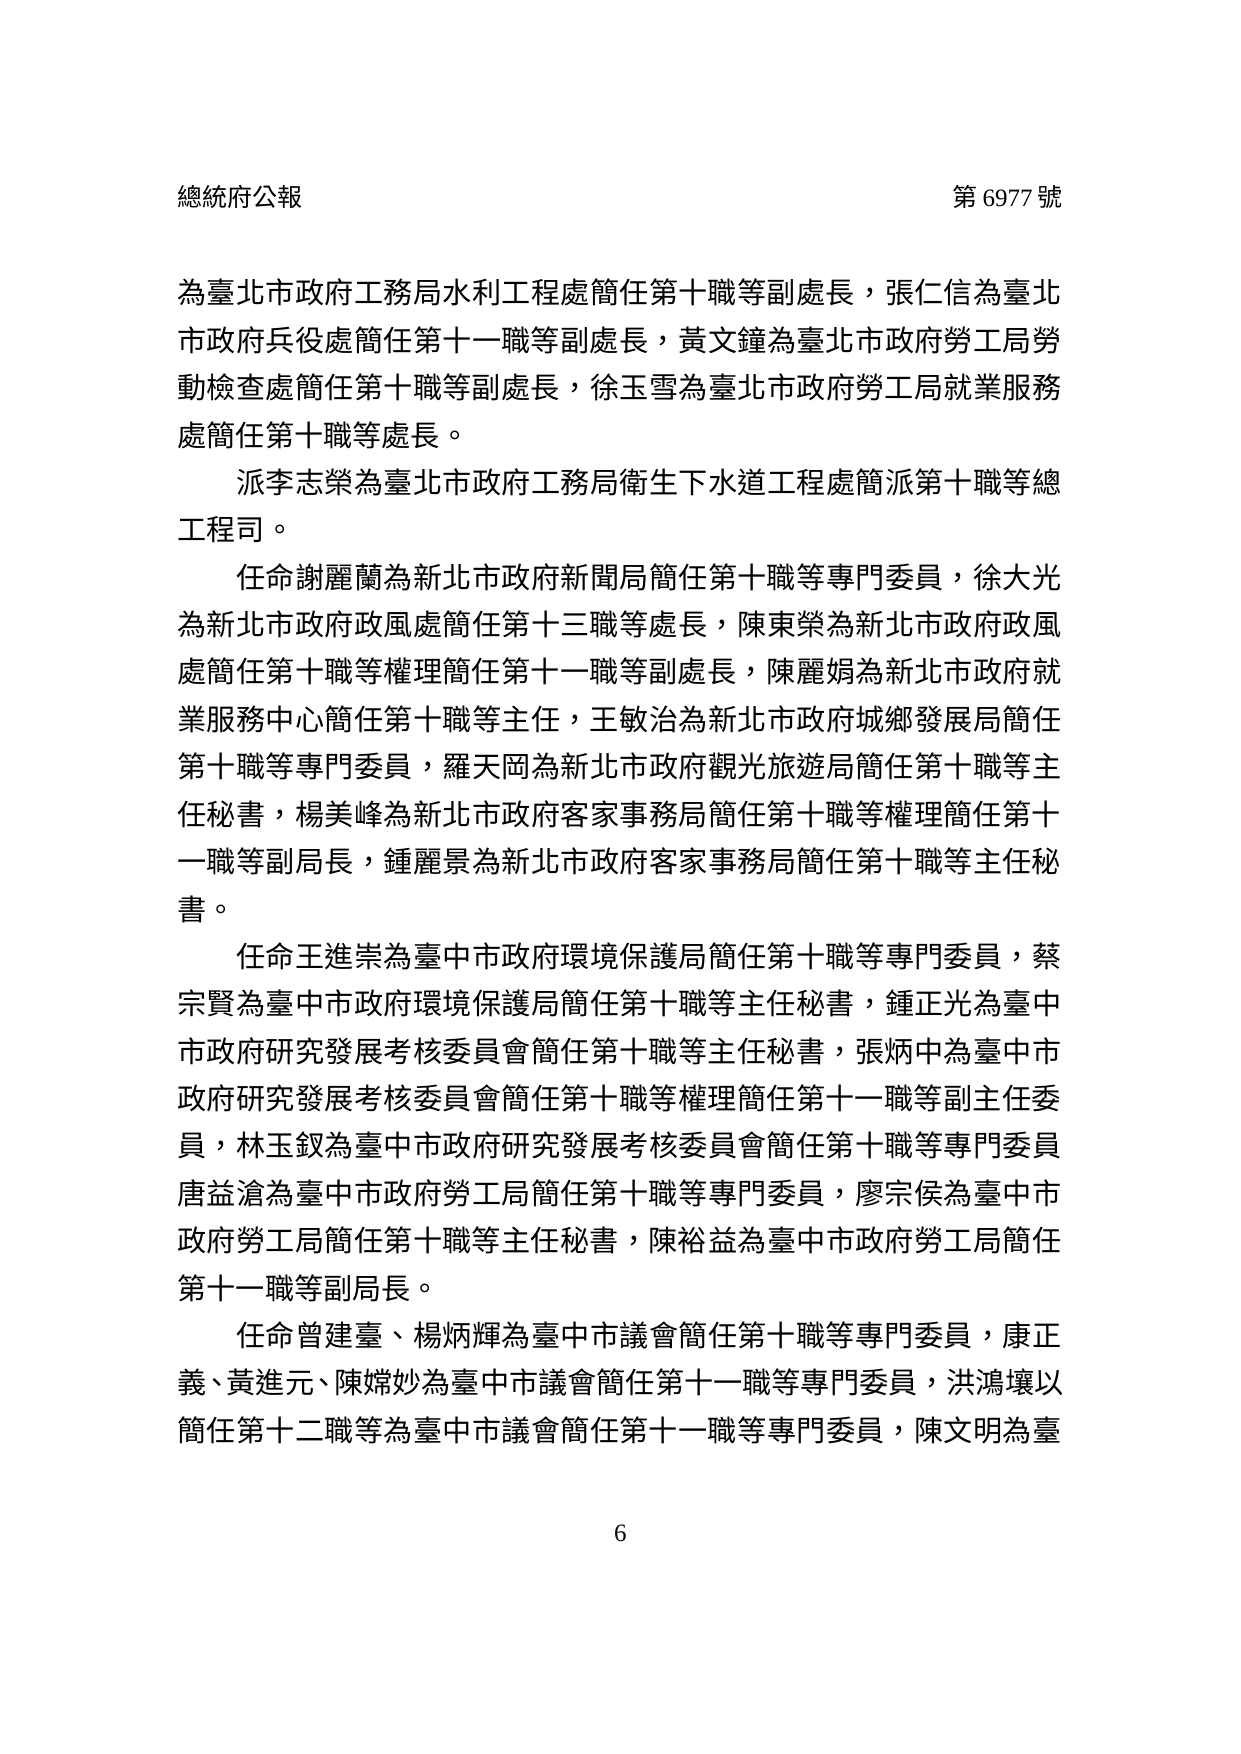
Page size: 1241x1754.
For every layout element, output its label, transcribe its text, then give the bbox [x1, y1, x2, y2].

text 任命謝麗蘭為新北市政府新聞局簡任第十職等專門委員，徐大光為新北市政府政風處簡任第十三職等處長，陳東榮為新北市政府政風處簡任第十職等權理簡任第十一職等副處長，陳麗娟為新北市政府就業服務中心簡任第十職等主任，王敏治為新北市政府城鄉發展局簡任第十職等專門委員，羅天岡為新北市政府觀光旅遊局簡任第十職等主任秘書，楊美峰為新北市政府客家事務局簡任第十職等權理簡任第十一職等副局長，鍾麗景為新北市政府客家事務局簡任第十職等主任秘書。 [177, 550, 1063, 929]
text 任命曾建臺、楊炳輝為臺中市議會簡任第十職等專門委員，康正義、黃進元、陳嫦妙為臺中市議會簡任第十一職等專門委員，洪鴻壤以簡任第十二職等為臺中市議會簡任第十一職等專門委員，陳文明為臺 [177, 1308, 1063, 1451]
text 派李志榮為臺北市政府工務局衛生下水道工程處簡派第十職等總工程司。 [177, 455, 1063, 550]
text 為臺北市政府工務局水利工程處簡任第十職等副處長，張仁信為臺北市政府兵役處簡任第十一職等副處長，黃文鐘為臺北市政府勞工局勞動檢查處簡任第十職等副處長，徐玉雪為臺北市政府勞工局就業服務處簡任第十職等處長。 [177, 266, 1063, 455]
text 任命王進崇為臺中市政府環境保護局簡任第十職等專門委員，蔡宗賢為臺中市政府環境保護局簡任第十職等主任秘書，鍾正光為臺中市政府研究發展考核委員會簡任第十職等主任秘書，張炳中為臺中市政府研究發展考核委員會簡任第十職等權理簡任第十一職等副主任委員，林玉釵為臺中市政府研究發展考核委員會簡任第十職等專門委員，唐益滄為臺中市政府勞工局簡任第十職等專門委員，廖宗侯為臺中市政府勞工局簡任第十職等主任秘書，陳裕益為臺中市政府勞工局簡任第十一職等副局長。 [177, 929, 1063, 1308]
